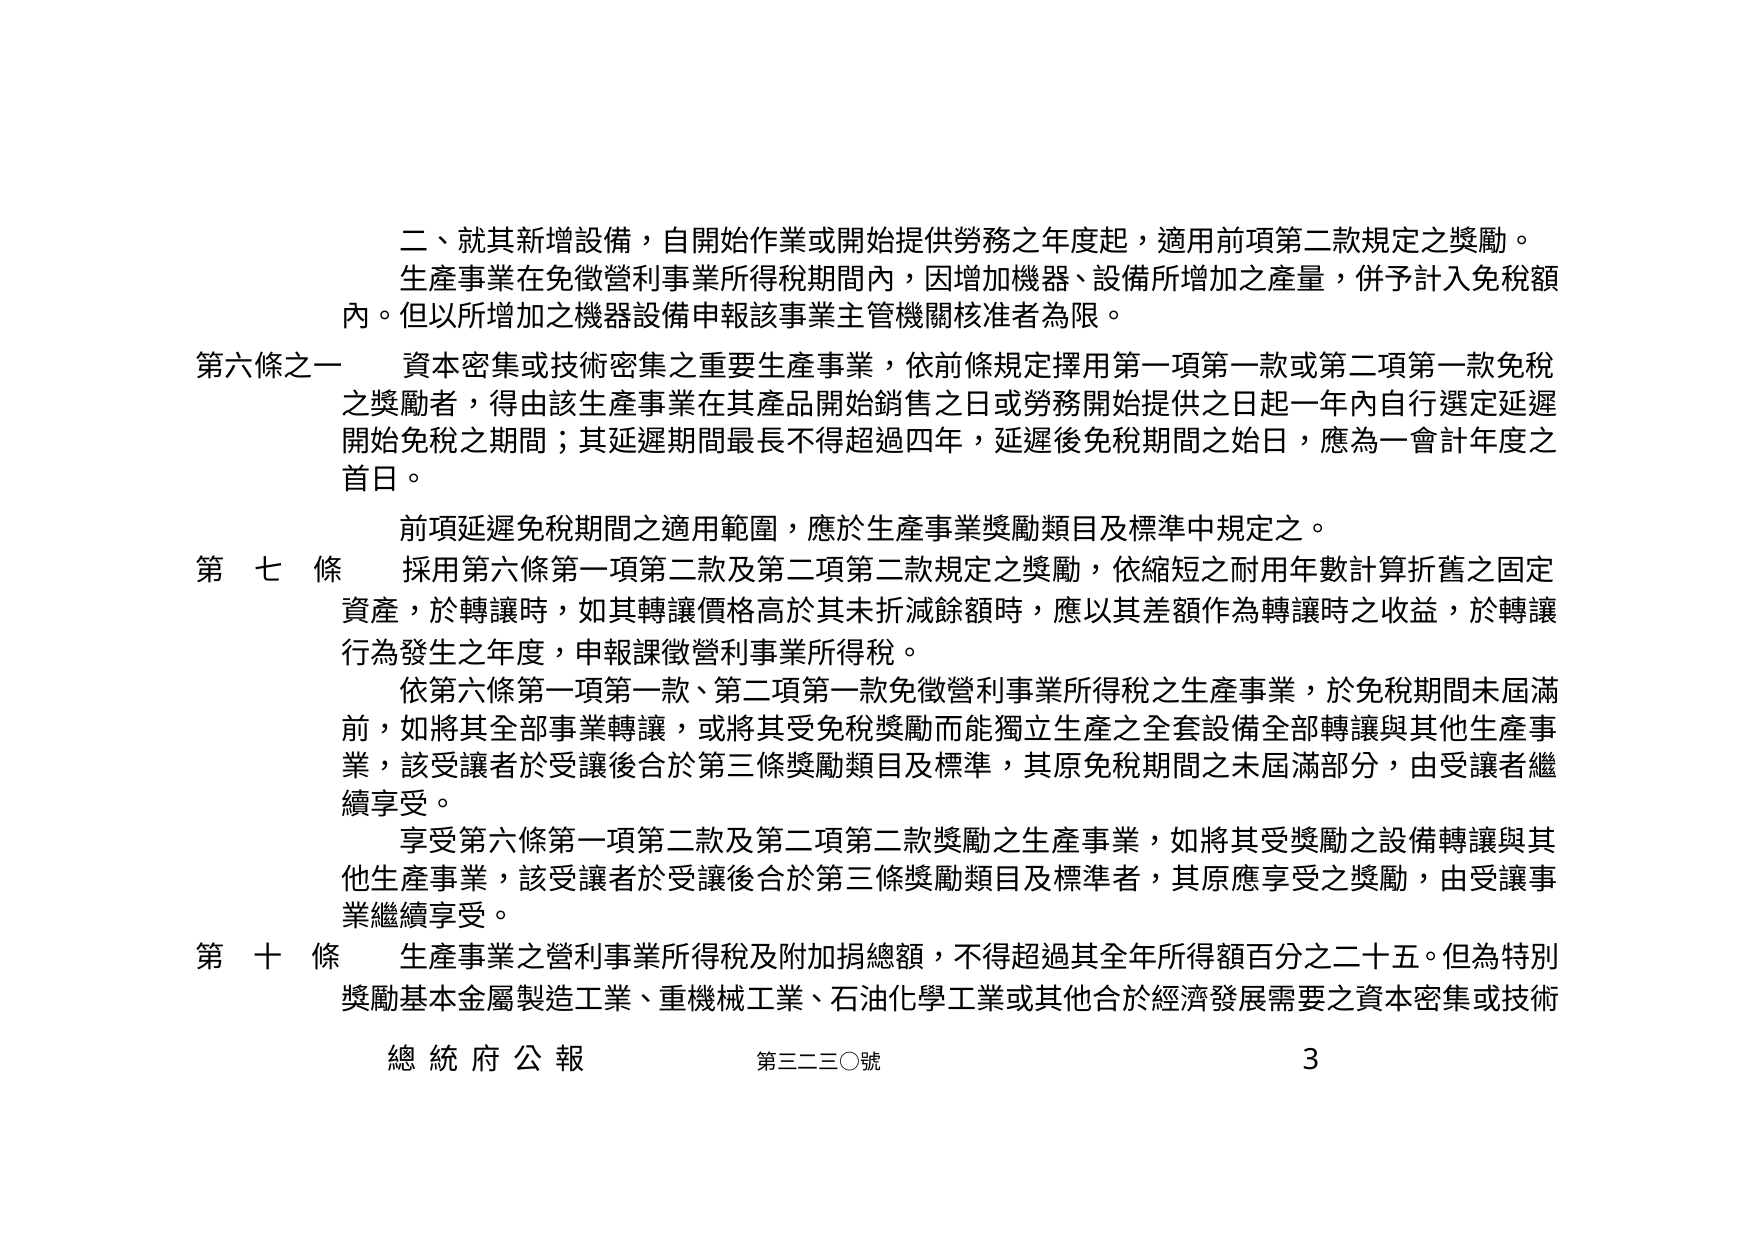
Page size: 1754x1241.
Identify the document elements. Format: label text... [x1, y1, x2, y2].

text 前項延遲免稅期間之適用範圍，應於生產事業獎勵類目及標準中規定之。 [341, 509, 1559, 547]
text 第六條之一 資本密集或技術密集之重要生產事業，依前條規定擇用第一項第一款或第二項第一款免稅之獎勵者，得由該生產事業在其產品開始銷售之日或勞務開始提供之日起一年內自行選定延遲開始免稅之期間；其延遲期間最長不得超過四年，延遲後免稅期間之始日，應為一會計年度之首日。 [195, 347, 1559, 497]
text 生產事業在免徵營利事業所得稅期間內，因增加機器、設備所增加之產量，併予計入免稅額內。但以所增加之機器設備申報該事業主管機關核准者為限。 [341, 259, 1559, 334]
text 第 七 條 採用第六條第一項第二款及第二項第二款規定之獎勵，依縮短之耐用年數計算折舊之固定資產，於轉讓時，如其轉讓價格高於其未折減餘額時，應以其差額作為轉讓時之收益，於轉讓行為發生之年度，申報課徵營利事業所得稅。 [195, 547, 1559, 672]
text 二、就其新增設備，自開始作業或開始提供勞務之年度起，適用前項第二款規定之獎勵。 [399, 222, 1559, 259]
text 享受第六條第一項第二款及第二項第二款獎勵之生產事業，如將其受獎勵之設備轉讓與其他生產事業，該受讓者於受讓後合於第三條獎勵類目及標準者，其原應享受之獎勵，由受讓事業繼續享受。 [341, 822, 1559, 934]
text 第 十 條 生產事業之營利事業所得稅及附加捐總額，不得超過其全年所得額百分之二十五。但為特別獎勵基本金屬製造工業、重機械工業、石油化學工業或其他合於經濟發展需要之資本密集或技術 [195, 934, 1559, 1017]
text 依第六條第一項第一款、第二項第一款免徵營利事業所得稅之生產事業，於免稅期間未屆滿前，如將其全部事業轉讓，或將其受免稅獎勵而能獨立生產之全套設備全部轉讓與其他生產事業，該受讓者於受讓後合於第三條獎勵類目及標準，其原免稅期間之未屆滿部分，由受讓者繼續享受。 [341, 672, 1559, 822]
